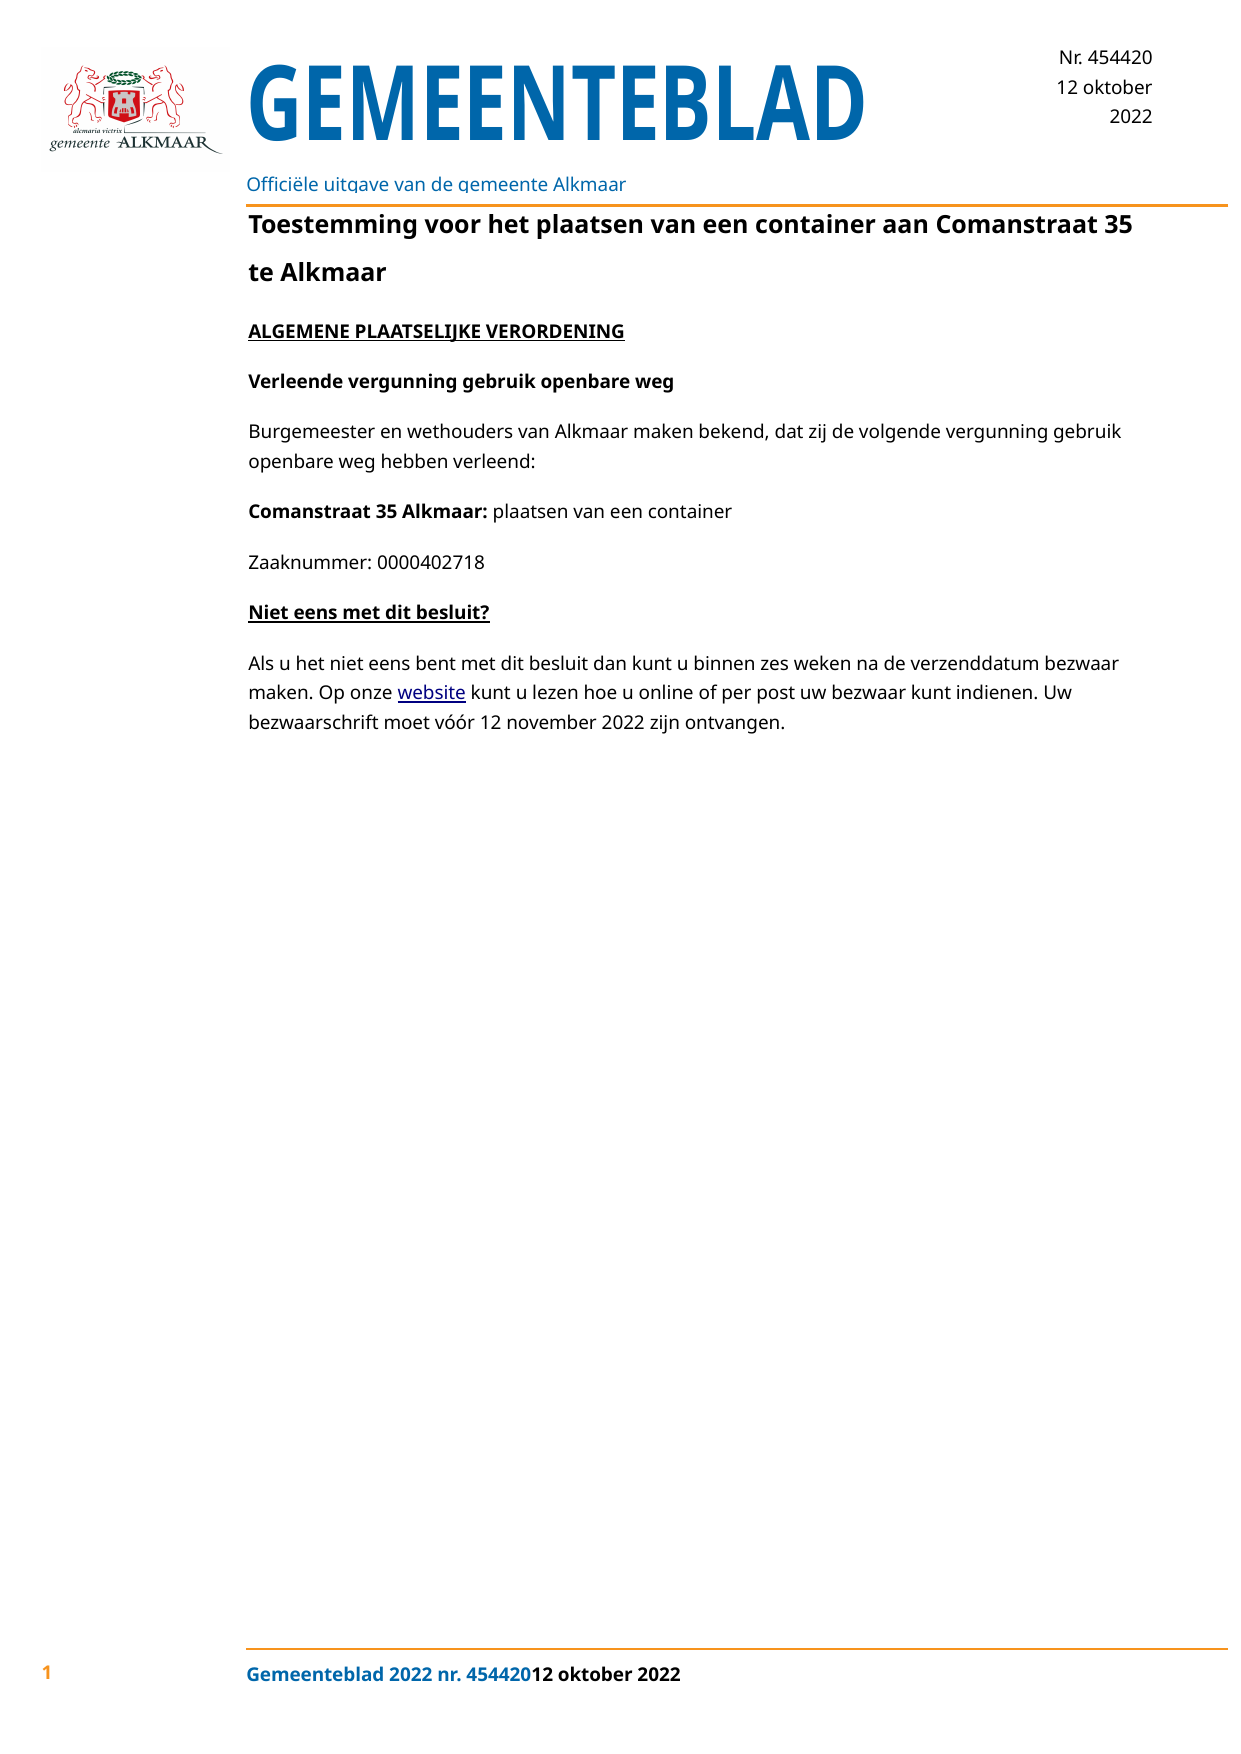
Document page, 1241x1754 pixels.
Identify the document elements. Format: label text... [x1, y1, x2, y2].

text Comanstraat 35 Alkmaar: plaatsen van een container [248, 499, 1152, 524]
picture [41, 47, 231, 172]
text Burgemeester en wethouders van Alkmaar maken bekend, dat zij de volgende vergunning gebruik openbare weg hebben verleend: [248, 419, 1152, 474]
text ALGEMENE PLAATSELIJKE VERORDENING [248, 318, 1152, 344]
text Verleende vergunning gebruik openbare weg [248, 368, 1152, 394]
text Zaaknummer: 0000402718 [248, 549, 1152, 575]
text Toestemming voor het plaatsen van een container aan Comanstraat 35 te Alkmaar [248, 207, 1152, 288]
text Niet eens met dit besluit? [248, 599, 1152, 625]
text Als u het niet eens bent met dit besluit dan kunt u binnen zes weken na de verzenddatum bezwaar maken. Op onze website kunt u lezen hoe u online of per post uw bezwaar kunt indienen. Uw bezwaarschrift moet vóór 12 november 2022 zijn ontvangen. [248, 650, 1152, 735]
